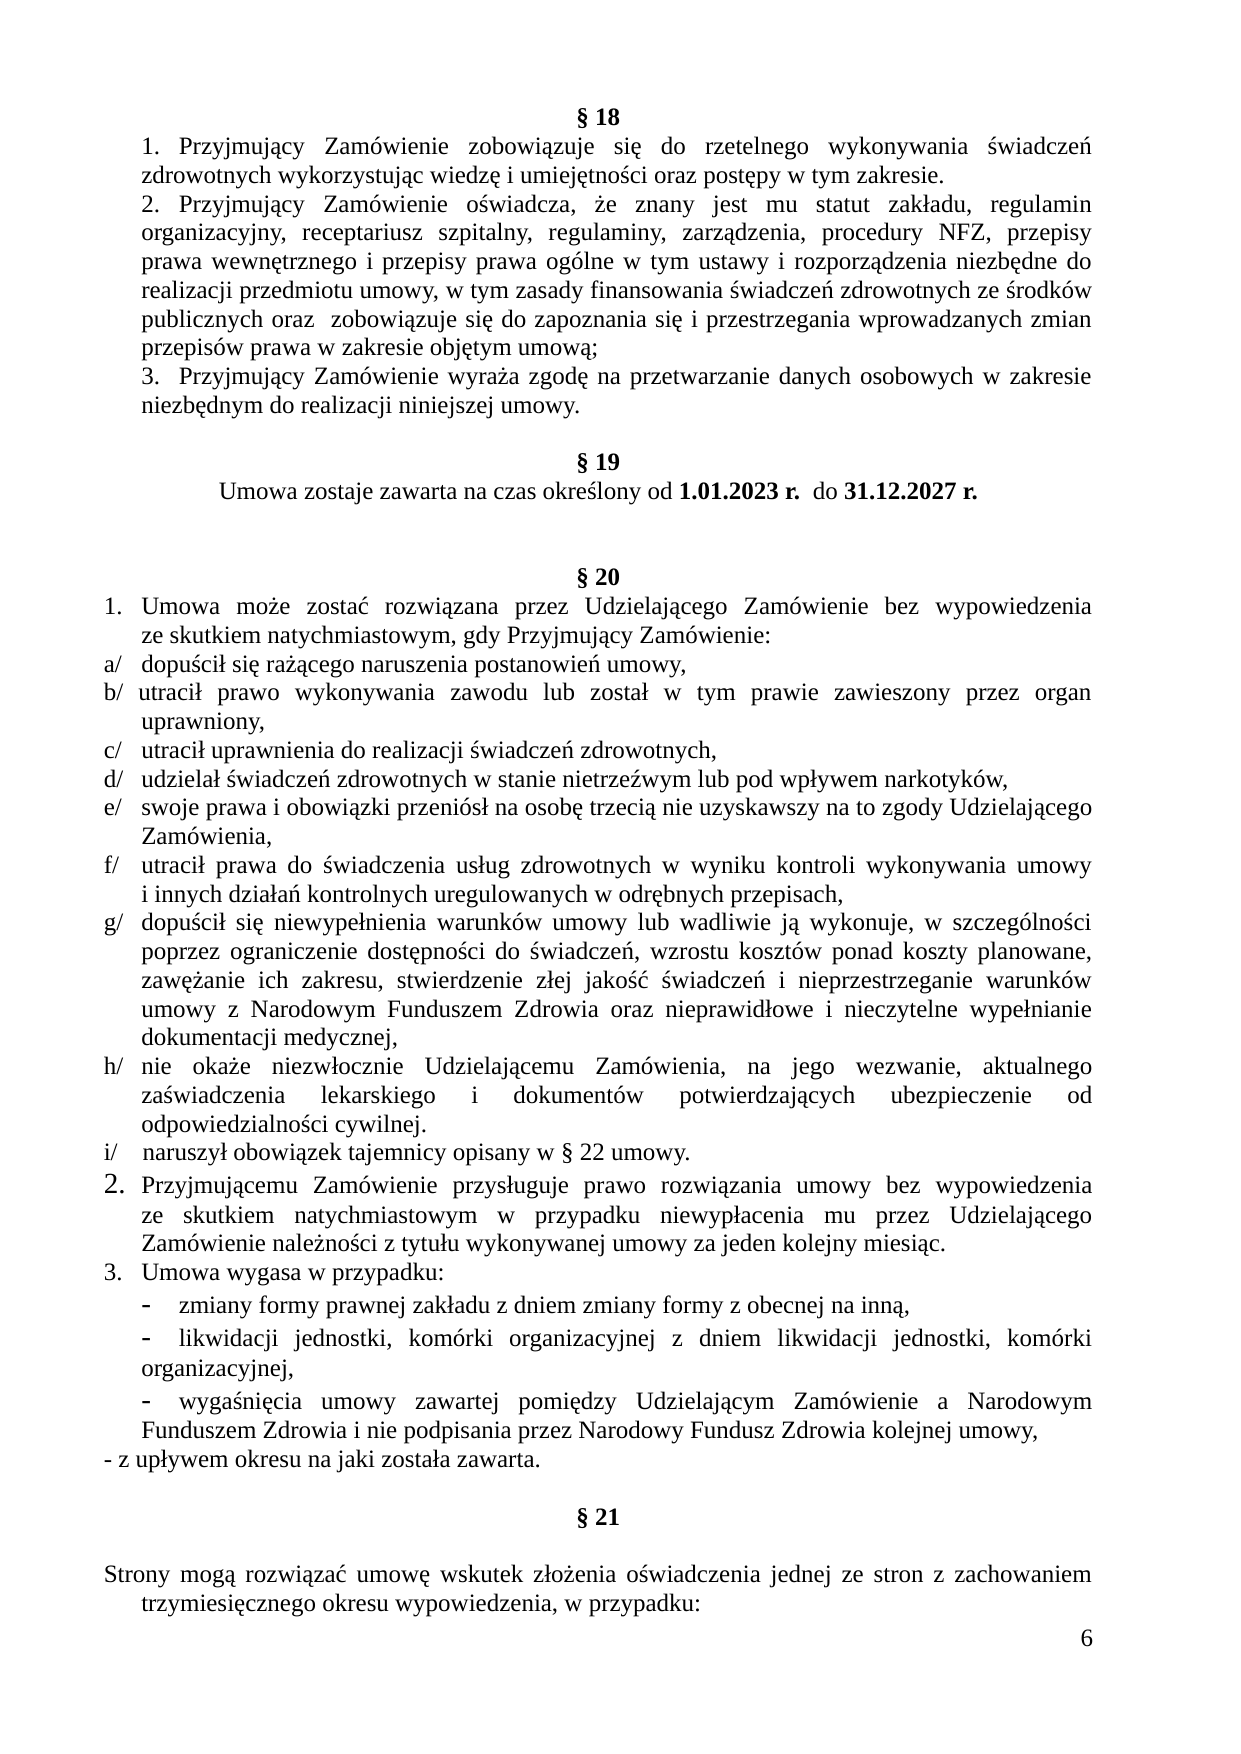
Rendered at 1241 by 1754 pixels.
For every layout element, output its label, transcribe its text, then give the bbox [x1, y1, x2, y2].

list wygaśnięcia umowy zawartej pomiędzy Udzielającym Zamówienie a Narodowym Funduszem Zdrowia i nie podpisania przez Narodowy Fundusz Zdrowia kolejnej umowy, [141, 1382, 1093, 1444]
list Umowa może zostać rozwiązana przez Udzielającego Zamówienie bez wypowiedzenia ze skutkiem natychmiastowym, gdy Przyjmujący Zamówienie: [103, 591, 1093, 649]
list Umowa wygasa w przypadku: [103, 1257, 1093, 1286]
text d/ udzielał świadczeń zdrowotnych w stanie nietrzeźwym lub pod wpływem narkotyków, [103, 764, 1093, 792]
text § 20 [103, 562, 1093, 591]
text h/ nie okaże niezwłocznie Udzielającemu Zamówienia, na jego wezwanie, aktualnego zaświadczenia lekarskiego i dokumentów potwierdzających ubezpieczenie od odpowiedzialności cywilnej. [103, 1051, 1093, 1137]
text b/ utracił prawo wykonywania zawodu lub został w tym prawie zawieszony przez organ uprawniony, [103, 677, 1093, 735]
text Umowa zostaje zawarta na czas określony od 1.01.2023 r. do 31.12.2027 r. [103, 476, 1093, 505]
list Przyjmujący Zamówienie oświadcza, że znany jest mu statut zakładu, regulamin organizacyjny, receptariusz szpitalny, regulaminy, zarządzenia, procedury NFZ, przepisy prawa wewnętrznego i przepisy prawa ogólne w tym ustawy i rozporządzenia niezbędne do realizacji przedmiotu umowy, w tym zasady finansowania świadczeń zdrowotnych ze środków publicznych oraz zobowiązuje się do zapoznania się i przestrzegania wprowadzanych zmian przepisów prawa w zakresie objętym umową; [141, 189, 1093, 361]
text g/ dopuścił się niewypełnienia warunków umowy lub wadliwie ją wykonuje, w szczególności poprzez ograniczenie dostępności do świadczeń, wzrostu kosztów ponad koszty planowane, zawężanie ich zakresu, stwierdzenie złej jakość świadczeń i nieprzestrzeganie warunków umowy z Narodowym Funduszem Zdrowia oraz nieprawidłowe i nieczytelne wypełnianie dokumentacji medycznej, [103, 907, 1093, 1051]
text § 21 [103, 1502, 1093, 1530]
text § 19 [103, 447, 1093, 476]
text f/ utracił prawa do świadczenia usług zdrowotnych w wyniku kontroli wykonywania umowy i innych działań kontrolnych uregulowanych w odrębnych przepisach, [103, 850, 1093, 907]
list Przyjmujący Zamówienie wyraża zgodę na przetwarzanie danych osobowych w zakresie niezbędnym do realizacji niniejszej umowy. [141, 361, 1093, 419]
list zmiany formy prawnej zakładu z dniem zmiany formy z obecnej na inną, [141, 1286, 1093, 1319]
text Strony mogą rozwiązać umowę wskutek złożenia oświadczenia jednej ze stron z zachowaniem trzymiesięcznego okresu wypowiedzenia, w przypadku: [103, 1559, 1093, 1617]
list Przyjmujący Zamówienie zobowiązuje się do rzetelnego wykonywania świadczeń zdrowotnych wykorzystując wiedzę i umiejętności oraz postępy w tym zakresie. [141, 131, 1093, 189]
text a/ dopuścił się rażącego naruszenia postanowień umowy, [103, 649, 1093, 677]
list Przyjmującemu Zamówienie przysługuje prawo rozwiązania umowy bez wypowiedzenia ze skutkiem natychmiastowym w przypadku niewypłacenia mu przez Udzielającego Zamówienie należności z tytułu wykonywanej umowy za jeden kolejny miesiąc. [103, 1166, 1093, 1257]
list likwidacji jednostki, komórki organizacyjnej z dniem likwidacji jednostki, komórki organizacyjnej, [141, 1319, 1093, 1382]
text - z upływem okresu na jaki została zawarta. [103, 1444, 1093, 1473]
text § 18 [103, 102, 1093, 131]
text e/ swoje prawa i obowiązki przeniósł na osobę trzecią nie uzyskawszy na to zgody Udzielającego Zamówienia, [103, 792, 1093, 850]
text c/ utracił uprawnienia do realizacji świadczeń zdrowotnych, [103, 735, 1093, 764]
text i/ naruszył obowiązek tajemnicy opisany w § 22 umowy. [103, 1137, 1093, 1166]
